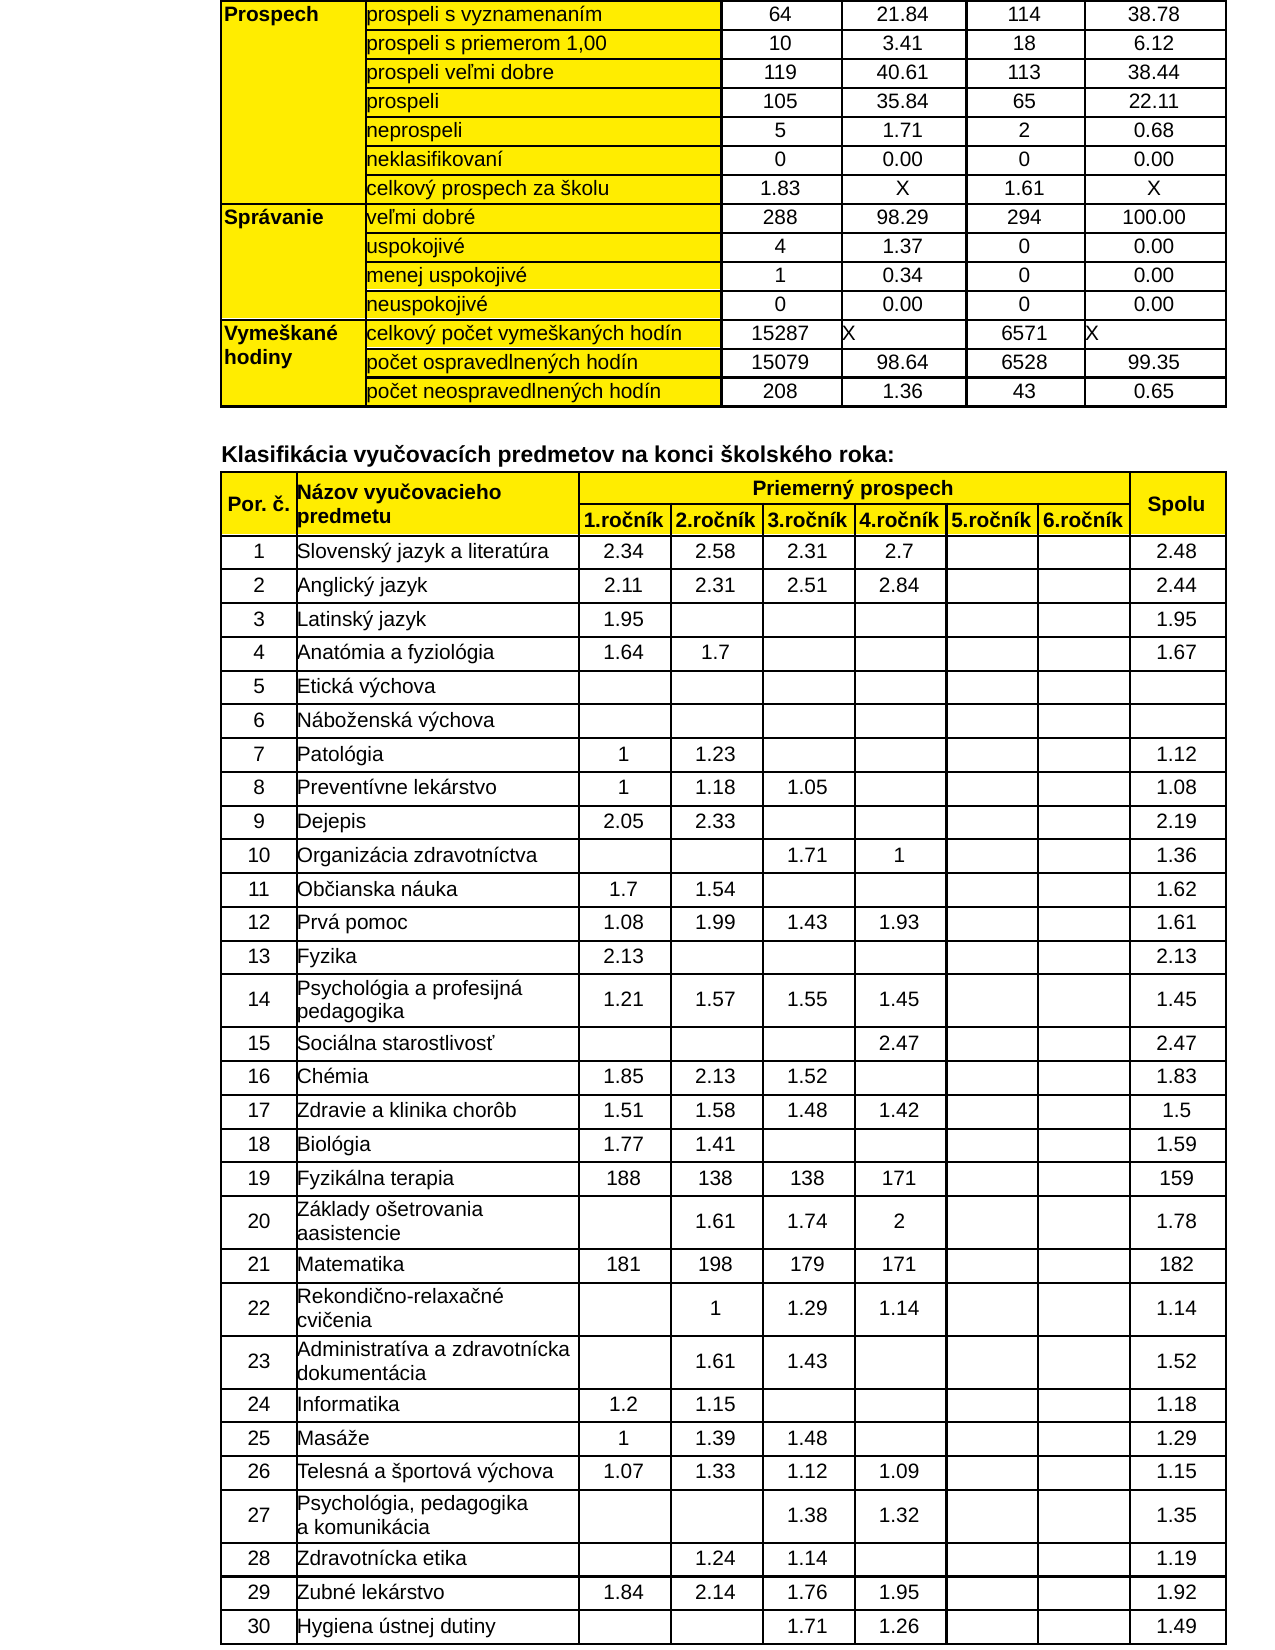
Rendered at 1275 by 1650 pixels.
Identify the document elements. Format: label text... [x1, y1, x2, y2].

table_cell 2.31 [764, 537, 854, 568]
table_cell 1 [580, 739, 670, 771]
table_cell [1039, 1578, 1129, 1609]
table_cell X [1086, 176, 1225, 203]
table_cell [764, 672, 854, 703]
table_cell 98.29 [843, 205, 965, 232]
table_cell 1.61 [672, 1337, 762, 1387]
table_cell 6571 [968, 321, 1084, 347]
table_cell 2.ročník [672, 505, 762, 534]
table_cell prospeli s vyznamenaním [367, 2, 720, 29]
table_cell 0 [723, 292, 841, 318]
table_cell 171 [856, 1250, 945, 1282]
table_cell 100.00 [1086, 205, 1225, 232]
table_cell [764, 705, 854, 737]
table_cell [672, 705, 762, 737]
table_cell 43 [968, 379, 1084, 405]
table_cell Fyzika [298, 942, 578, 973]
table_cell Sociálna starostlivosť [298, 1028, 578, 1060]
table_cell 0 [968, 147, 1084, 174]
table_cell Prvá pomoc [298, 908, 578, 939]
table_cell 2.47 [856, 1028, 945, 1060]
table_cell [948, 672, 1037, 703]
table_cell [1039, 705, 1129, 737]
table_cell 1.83 [1131, 1062, 1225, 1094]
table_cell 3.ročník [764, 505, 854, 534]
table_cell 138 [764, 1163, 854, 1195]
table_cell 1.07 [580, 1457, 670, 1489]
table_cell 10 [222, 840, 296, 872]
table_cell [856, 874, 945, 906]
table_cell [948, 537, 1037, 568]
table_cell 0 [723, 147, 841, 174]
table_cell 0 [968, 292, 1084, 318]
table_cell Masáže [298, 1423, 578, 1455]
table_cell 0.00 [1086, 263, 1225, 289]
table_cell 13 [222, 942, 296, 973]
table_cell 6.ročník [1039, 505, 1129, 534]
table_cell 198 [672, 1250, 762, 1282]
table_cell prospeli veľmi dobre [367, 60, 720, 87]
table_cell Hygiena ústnej dutiny [298, 1611, 578, 1643]
table_cell [856, 705, 945, 737]
table_cell 38.44 [1086, 60, 1225, 87]
table_cell 1.23 [672, 739, 762, 771]
table_cell 1.48 [764, 1096, 854, 1127]
table_cell Slovenský jazyk a literatúra [298, 537, 578, 568]
table_cell 1.52 [1131, 1337, 1225, 1387]
table_cell 1.49 [1131, 1611, 1225, 1643]
table_cell [948, 1096, 1037, 1127]
table_cell 1 [580, 773, 670, 804]
table_cell [948, 1491, 1037, 1542]
table_cell [948, 1544, 1037, 1575]
table_cell [580, 705, 670, 737]
table_cell Patológia [298, 739, 578, 771]
table_cell [764, 739, 854, 771]
table_cell 2.58 [672, 537, 762, 568]
table_cell 22.11 [1086, 89, 1225, 116]
table_cell 24 [222, 1390, 296, 1421]
table_cell Zubné lekárstvo [298, 1578, 578, 1609]
table_cell 1.71 [843, 118, 965, 145]
table_cell 1.54 [672, 874, 762, 906]
table_cell 2.48 [1131, 537, 1225, 568]
table_cell [948, 1130, 1037, 1161]
table_cell [1131, 672, 1225, 703]
table_cell 1.84 [580, 1578, 670, 1609]
table_header Spolu [1131, 473, 1225, 534]
table_header Por. č. [222, 473, 296, 534]
table_cell 2 [968, 118, 1084, 145]
table_cell 1.76 [764, 1578, 854, 1609]
table_cell 8 [222, 773, 296, 804]
table_cell Psychológia, pedagogika a komunikácia [298, 1491, 578, 1542]
table_cell [856, 1130, 945, 1161]
table_cell [948, 1197, 1037, 1248]
table_cell [672, 1028, 762, 1060]
table_cell 5.ročník [948, 505, 1037, 534]
table_cell 294 [968, 205, 1084, 232]
table_cell [1039, 739, 1129, 771]
table_cell počet ospravedlnených hodín [367, 350, 720, 376]
table_cell 2.33 [672, 807, 762, 838]
table_cell [856, 1544, 945, 1575]
table_cell 15 [222, 1028, 296, 1060]
table_cell menej uspokojivé [367, 263, 720, 289]
table_cell 40.61 [843, 60, 965, 87]
table_cell 1.57 [672, 975, 762, 1026]
table_cell 1.18 [1131, 1390, 1225, 1421]
table_cell 1.59 [1131, 1130, 1225, 1161]
table_cell Správanie [222, 205, 365, 318]
table_cell 2.13 [580, 942, 670, 973]
table_cell 17 [222, 1096, 296, 1127]
table_cell uspokojivé [367, 234, 720, 261]
table_cell [948, 1611, 1037, 1643]
table_cell [580, 840, 670, 872]
table_cell [1039, 638, 1129, 669]
table_cell Organizácia zdravotníctva [298, 840, 578, 872]
table_cell 3 [222, 604, 296, 636]
table_cell Základy ošetrovania aasistencie [298, 1197, 578, 1248]
table_cell 1.83 [723, 176, 841, 203]
table_cell [672, 672, 762, 703]
table_cell 1.35 [1131, 1491, 1225, 1542]
table_cell [1039, 1423, 1129, 1455]
table_cell neklasifikovaní [367, 147, 720, 174]
table_cell 0.00 [1086, 147, 1225, 174]
table_cell 1.85 [580, 1062, 670, 1094]
table_cell 15287 [723, 321, 841, 347]
table_cell 2.13 [672, 1062, 762, 1094]
table_cell 1 [856, 840, 945, 872]
table_cell [856, 942, 945, 973]
table_cell Anglický jazyk [298, 570, 578, 602]
table_cell [1039, 975, 1129, 1026]
table_cell [1039, 1163, 1129, 1195]
table_cell 16 [222, 1062, 296, 1094]
table_cell [1039, 1457, 1129, 1489]
table_cell 1.ročník [580, 505, 670, 534]
table_cell [948, 638, 1037, 669]
table_cell Rekondično-relaxačné cvičenia [298, 1284, 578, 1334]
table_cell 1.77 [580, 1130, 670, 1161]
table_cell 1.38 [764, 1491, 854, 1542]
table_cell [1039, 1544, 1129, 1575]
table_cell [948, 1423, 1037, 1455]
table_cell 1.41 [672, 1130, 762, 1161]
table_cell Fyzikálna terapia [298, 1163, 578, 1195]
list Klasifikácia vyučovacích predmetov na konci školského roka: [191, 441, 1275, 467]
table_cell [1039, 537, 1129, 568]
table_cell 1.43 [764, 908, 854, 939]
table_cell 1.14 [1131, 1284, 1225, 1334]
table_cell 19 [222, 1163, 296, 1195]
table_cell [1039, 672, 1129, 703]
table_cell prospeli s priemerom 1,00 [367, 31, 720, 58]
table_cell 1.74 [764, 1197, 854, 1248]
table_cell 0.00 [843, 292, 965, 318]
table_cell [856, 1390, 945, 1421]
table_cell 18 [222, 1130, 296, 1161]
table_cell [856, 604, 945, 636]
table_cell [1131, 705, 1225, 737]
table_cell 3.41 [843, 31, 965, 58]
table_cell 159 [1131, 1163, 1225, 1195]
table_cell 2.44 [1131, 570, 1225, 602]
table_cell Matematika [298, 1250, 578, 1282]
table_cell 6 [222, 705, 296, 737]
table_cell [672, 604, 762, 636]
table_cell 1.14 [764, 1544, 854, 1575]
table_cell 1.7 [672, 638, 762, 669]
table_cell Chémia [298, 1062, 578, 1094]
table_cell veľmi dobré [367, 205, 720, 232]
table_cell [1039, 570, 1129, 602]
table_cell [1039, 1130, 1129, 1161]
table_cell Administratíva a zdravotnícka dokumentácia [298, 1337, 578, 1387]
table_cell [856, 739, 945, 771]
table_cell [764, 1130, 854, 1161]
table_cell 5 [222, 672, 296, 703]
table_cell 138 [672, 1163, 762, 1195]
table_cell 208 [723, 379, 841, 405]
table_cell 1.99 [672, 908, 762, 939]
table_cell [948, 1390, 1037, 1421]
table_cell neprospeli [367, 118, 720, 145]
table_cell 10 [723, 31, 841, 58]
table_cell 6528 [968, 350, 1084, 376]
table_cell 1.45 [1131, 975, 1225, 1026]
table_cell [1039, 1284, 1129, 1334]
table_cell celkový prospech za školu [367, 176, 720, 203]
table_cell 99.35 [1086, 350, 1225, 376]
table_cell 181 [580, 1250, 670, 1282]
table_cell Informatika [298, 1390, 578, 1421]
table_cell 1.92 [1131, 1578, 1225, 1609]
table_cell [580, 1544, 670, 1575]
table_cell [1039, 942, 1129, 973]
table_cell 0 [968, 234, 1084, 261]
table_cell Etická výchova [298, 672, 578, 703]
table_cell [1039, 1337, 1129, 1387]
table_cell [1039, 1028, 1129, 1060]
table_cell 1.51 [580, 1096, 670, 1127]
table_cell 7 [222, 739, 296, 771]
table_cell 182 [1131, 1250, 1225, 1282]
table_cell 1.15 [1131, 1457, 1225, 1489]
table_cell [764, 874, 854, 906]
table_cell [856, 1423, 945, 1455]
table_cell 1.24 [672, 1544, 762, 1575]
table_cell 2.31 [672, 570, 762, 602]
table_cell 4 [222, 638, 296, 669]
table_cell [948, 1337, 1037, 1387]
table_cell 1.42 [856, 1096, 945, 1127]
table_cell 1.36 [843, 379, 965, 405]
table_cell 0.00 [843, 147, 965, 174]
table_cell 179 [764, 1250, 854, 1282]
table_cell [948, 739, 1037, 771]
table_cell 1.26 [856, 1611, 945, 1643]
table_cell 188 [580, 1163, 670, 1195]
table_cell 98.64 [843, 350, 965, 376]
table_cell [948, 1028, 1037, 1060]
table_cell 6.12 [1086, 31, 1225, 58]
table_cell 171 [856, 1163, 945, 1195]
table_cell 1.12 [1131, 739, 1225, 771]
table_cell 2.11 [580, 570, 670, 602]
table_cell [948, 908, 1037, 939]
table_cell 26 [222, 1457, 296, 1489]
table_cell 0 [968, 263, 1084, 289]
table_cell [672, 840, 762, 872]
table_cell 12 [222, 908, 296, 939]
table_header Názov vyučovacieho predmetu [298, 473, 578, 534]
table_cell 2.05 [580, 807, 670, 838]
table_cell 30 [222, 1611, 296, 1643]
table_cell 23 [222, 1337, 296, 1387]
table_cell 1.55 [764, 975, 854, 1026]
table_cell [1039, 1390, 1129, 1421]
table_cell prospeli [367, 89, 720, 116]
table_cell [948, 840, 1037, 872]
table_cell [948, 773, 1037, 804]
table_cell 1.95 [856, 1578, 945, 1609]
table_cell 5 [723, 118, 841, 145]
table_cell 15079 [723, 350, 841, 376]
table_cell [856, 773, 945, 804]
table_cell 2 [222, 570, 296, 602]
table_cell [1039, 1062, 1129, 1094]
table_cell 1.29 [1131, 1423, 1225, 1455]
table_cell 2.14 [672, 1578, 762, 1609]
table_cell [1039, 1491, 1129, 1542]
table_cell [1039, 874, 1129, 906]
table_cell [764, 1028, 854, 1060]
table_cell Zdravotnícka etika [298, 1544, 578, 1575]
table_cell 65 [968, 89, 1084, 116]
table_cell 1.61 [968, 176, 1084, 203]
table_cell [948, 874, 1037, 906]
table_cell 38.78 [1086, 2, 1225, 29]
table_cell 11 [222, 874, 296, 906]
table_cell 1.5 [1131, 1096, 1225, 1127]
table_cell 14 [222, 975, 296, 1026]
table_cell [580, 1491, 670, 1542]
table_cell 0.00 [1086, 292, 1225, 318]
table_cell [856, 807, 945, 838]
table_cell [948, 1163, 1037, 1195]
table_cell [948, 604, 1037, 636]
table_cell [948, 975, 1037, 1026]
table_cell 27 [222, 1491, 296, 1542]
table_cell Vymeškané hodiny [222, 321, 365, 405]
table_cell 1.61 [672, 1197, 762, 1248]
table_cell [948, 807, 1037, 838]
table_cell 2.47 [1131, 1028, 1225, 1060]
table_cell 22 [222, 1284, 296, 1334]
table_cell 0.65 [1086, 379, 1225, 405]
table_cell [1039, 840, 1129, 872]
table_cell 25 [222, 1423, 296, 1455]
table_cell Biológia [298, 1130, 578, 1161]
table_cell 2.7 [856, 537, 945, 568]
table_cell [580, 1611, 670, 1643]
table_cell 1.43 [764, 1337, 854, 1387]
table_cell 1.71 [764, 840, 854, 872]
table_cell Preventívne lekárstvo [298, 773, 578, 804]
table_cell 21.84 [843, 2, 965, 29]
table_cell [580, 1028, 670, 1060]
table_cell 1.58 [672, 1096, 762, 1127]
table_cell X [843, 321, 965, 347]
table_cell 4.ročník [856, 505, 945, 534]
table_cell 1.14 [856, 1284, 945, 1334]
table_cell 113 [968, 60, 1084, 87]
table_cell 20 [222, 1197, 296, 1248]
table_cell 2.34 [580, 537, 670, 568]
table_cell 1.95 [580, 604, 670, 636]
table_cell 29 [222, 1578, 296, 1609]
table_cell [948, 1250, 1037, 1282]
table_cell 1.09 [856, 1457, 945, 1489]
table_cell 1.71 [764, 1611, 854, 1643]
table_cell 1 [723, 263, 841, 289]
table_cell [580, 1337, 670, 1387]
table_cell [1039, 1197, 1129, 1248]
table_cell [856, 638, 945, 669]
table_cell [764, 807, 854, 838]
table_cell 1.61 [1131, 908, 1225, 939]
table_cell 2.84 [856, 570, 945, 602]
table_cell X [843, 176, 965, 203]
table_cell Anatómia a fyziológia [298, 638, 578, 669]
table_cell 1.08 [580, 908, 670, 939]
table_cell [1039, 773, 1129, 804]
table_cell 1.39 [672, 1423, 762, 1455]
table_cell 0.68 [1086, 118, 1225, 145]
table_cell Dejepis [298, 807, 578, 838]
table_cell 0.00 [1086, 234, 1225, 261]
table_cell Náboženská výchova [298, 705, 578, 737]
table_cell 2.19 [1131, 807, 1225, 838]
table_cell 1 [222, 537, 296, 568]
table_cell 1.2 [580, 1390, 670, 1421]
table_cell 2.13 [1131, 942, 1225, 973]
table_cell celkový počet vymeškaných hodín [367, 321, 720, 347]
table_cell [764, 942, 854, 973]
table_cell [672, 942, 762, 973]
table_cell Občianska náuka [298, 874, 578, 906]
table_cell [580, 1197, 670, 1248]
table_cell 2.51 [764, 570, 854, 602]
table_cell 1.48 [764, 1423, 854, 1455]
table_cell [948, 705, 1037, 737]
table_cell 1.05 [764, 773, 854, 804]
table_cell 1.36 [1131, 840, 1225, 872]
table_cell 1 [672, 1284, 762, 1334]
table_cell 1.67 [1131, 638, 1225, 669]
table_cell 1.19 [1131, 1544, 1225, 1575]
table_cell Telesná a športová výchova [298, 1457, 578, 1489]
table_cell [580, 672, 670, 703]
table_cell 1.64 [580, 638, 670, 669]
table_cell 1.29 [764, 1284, 854, 1334]
table_cell 1.52 [764, 1062, 854, 1094]
table_cell 1.21 [580, 975, 670, 1026]
table_cell Latinský jazyk [298, 604, 578, 636]
table_cell [948, 570, 1037, 602]
table_cell [1039, 1611, 1129, 1643]
table_cell 105 [723, 89, 841, 116]
table_cell 1.08 [1131, 773, 1225, 804]
table_cell 119 [723, 60, 841, 87]
table_cell 1 [580, 1423, 670, 1455]
table_cell 1.33 [672, 1457, 762, 1489]
table_cell 18 [968, 31, 1084, 58]
table_cell 0.34 [843, 263, 965, 289]
table_cell počet neospravedlnených hodín [367, 379, 720, 405]
table_cell neuspokojivé [367, 292, 720, 318]
table_cell 1.93 [856, 908, 945, 939]
table_cell 1.37 [843, 234, 965, 261]
table_cell [1039, 1096, 1129, 1127]
table_cell 35.84 [843, 89, 965, 116]
table_cell [1039, 807, 1129, 838]
table_cell [948, 942, 1037, 973]
table_cell Prospech [222, 2, 365, 203]
table_cell 288 [723, 205, 841, 232]
table_cell Psychológia a profesijná pedagogika [298, 975, 578, 1026]
table_cell [948, 1457, 1037, 1489]
table_cell 64 [723, 2, 841, 29]
table_cell [1039, 908, 1129, 939]
table_cell 1.45 [856, 975, 945, 1026]
table_cell [948, 1062, 1037, 1094]
table_cell 1.78 [1131, 1197, 1225, 1248]
table_cell 2 [856, 1197, 945, 1248]
table_cell [764, 638, 854, 669]
table_cell 1.15 [672, 1390, 762, 1421]
table_cell [856, 1062, 945, 1094]
table_cell [948, 1284, 1037, 1334]
table_cell [1039, 1250, 1129, 1282]
table_cell [856, 1337, 945, 1387]
table_cell 1.95 [1131, 604, 1225, 636]
table_cell 28 [222, 1544, 296, 1575]
table_cell X [1086, 321, 1225, 347]
table_cell 1.62 [1131, 874, 1225, 906]
table_cell [1039, 604, 1129, 636]
table_cell 1.32 [856, 1491, 945, 1542]
table_cell 1.18 [672, 773, 762, 804]
table_cell 114 [968, 2, 1084, 29]
table_cell 9 [222, 807, 296, 838]
table_cell 1.12 [764, 1457, 854, 1489]
table_cell [948, 1578, 1037, 1609]
table_cell [764, 604, 854, 636]
table_cell Zdravie a klinika chorôb [298, 1096, 578, 1127]
table_header Priemerný prospech [580, 473, 1129, 503]
table_cell 4 [723, 234, 841, 261]
table_cell 21 [222, 1250, 296, 1282]
table_cell [580, 1284, 670, 1334]
table_cell [856, 672, 945, 703]
table_cell [764, 1390, 854, 1421]
table_cell [672, 1611, 762, 1643]
table_cell 1.7 [580, 874, 670, 906]
table_cell [672, 1491, 762, 1542]
